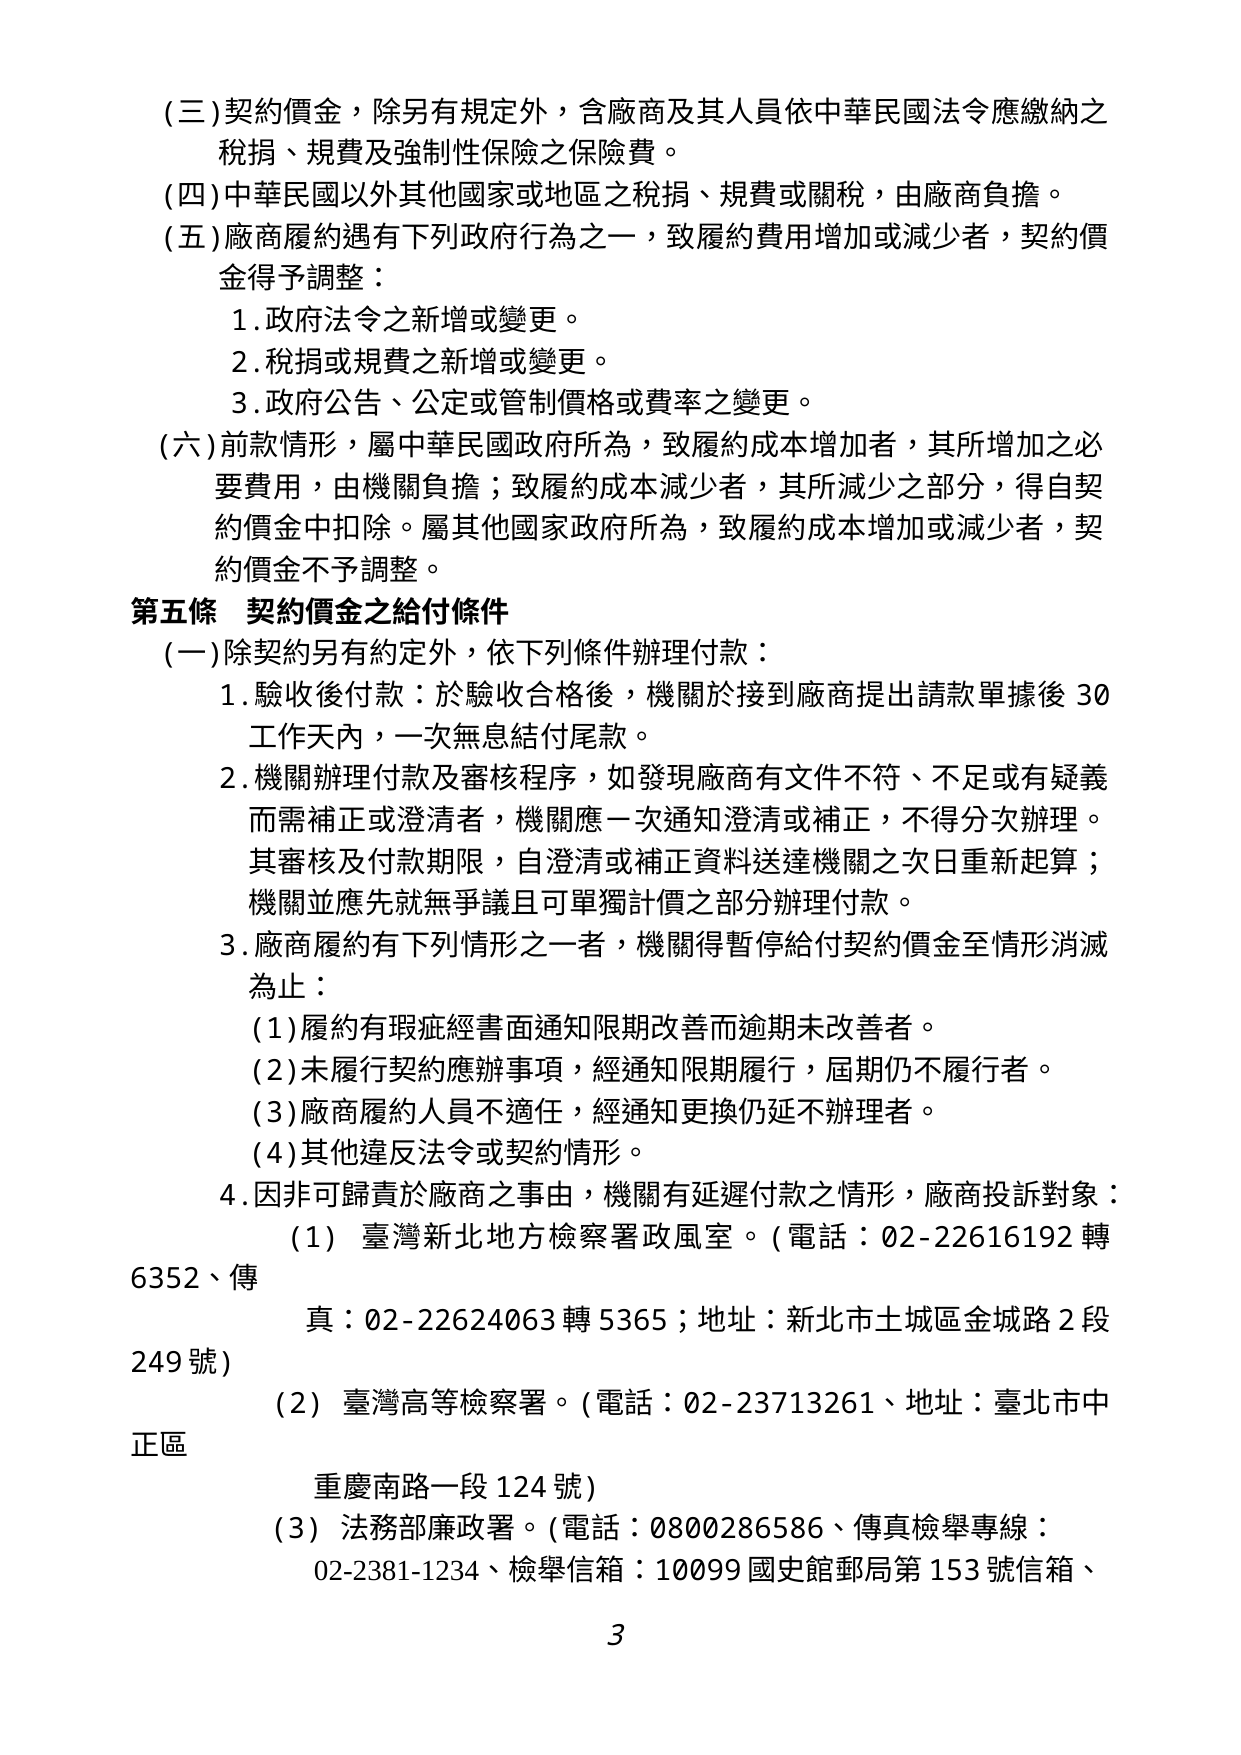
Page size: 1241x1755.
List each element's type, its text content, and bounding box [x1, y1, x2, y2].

text (2) 臺灣高等檢察署。(電話：02-23713261、地址：臺北市中正區 [130, 1380, 1110, 1464]
text (一)除契約另有約定外，依下列條件辦理付款： [159, 630, 1110, 672]
text (六)前款情形，屬中華民國政府所為，致履約成本增加者，其所增加之必要費用，由機關負擔；致履約成本減少者，其所減少之部分，得自契約價金中扣除。屬其他國家政府所為，致履約成本增加或減少者，契約價金不予調整。 [155, 422, 1104, 589]
text 1.驗收後付款：於驗收合格後，機關於接到廠商提出請款單據後30工作天內，一次無息結付尾款。 [218, 672, 1110, 755]
text (2)未履行契約應辦事項，經通知限期履行，屆期仍不履行者。 [248, 1047, 1110, 1089]
text (三)契約價金，除另有規定外，含廠商及其人員依中華民國法令應繳納之稅捐、規費及強制性保險之保險費。 [159, 89, 1110, 172]
text 3.廠商履約有下列情形之一者，機關得暫停給付契約價金至情形消滅為止： [218, 922, 1110, 1005]
text (4)其他違反法令或契約情形。 [248, 1130, 1110, 1172]
text 4.因非可歸責於廠商之事由，機關有延遲付款之情形，廠商投訴對象： [218, 1172, 1110, 1214]
text 真：02-22624063轉5365；地址：新北市土城區金城路2段249號) [130, 1297, 1110, 1380]
text (五)廠商履約遇有下列政府行為之一，致履約費用增加或減少者，契約價金得予調整： [159, 214, 1110, 297]
text 1.政府法令之新增或變更。 [230, 297, 1104, 339]
text (3)廠商履約人員不適任，經通知更換仍延不辦理者。 [248, 1089, 1110, 1130]
text 重慶南路一段124號) [261, 1464, 1110, 1505]
text (1)履約有瑕疵經書面通知限期改善而逾期未改善者。 [248, 1005, 1110, 1047]
text (3) 法務部廉政署。(電話：0800286586、傳真檢舉專線： [130, 1505, 1110, 1547]
text 02-2381-1234、檢舉信箱：10099國史館郵局第153號信箱、 [261, 1547, 1110, 1589]
text 2.機關辦理付款及審核程序，如發現廠商有文件不符、不足或有疑義而需補正或澄清者，機關應ㄧ次通知澄清或補正，不得分次辦理。其審核及付款期限，自澄清或補正資料送達機關之次日重新起算；機關並應先就無爭議且可單獨計價之部分辦理付款。 [218, 755, 1110, 922]
text 3.政府公告、公定或管制價格或費率之變更。 [230, 380, 1104, 422]
text 2.稅捐或規費之新增或變更。 [230, 339, 1104, 380]
text (1) 臺灣新北地方檢察署政風室。(電話：02-22616192轉6352、傳 [130, 1214, 1110, 1297]
text (四)中華民國以外其他國家或地區之稅捐、規費或關稅，由廠商負擔。 [159, 172, 1110, 214]
text 第五條 契約價金之給付條件 [130, 589, 1110, 630]
